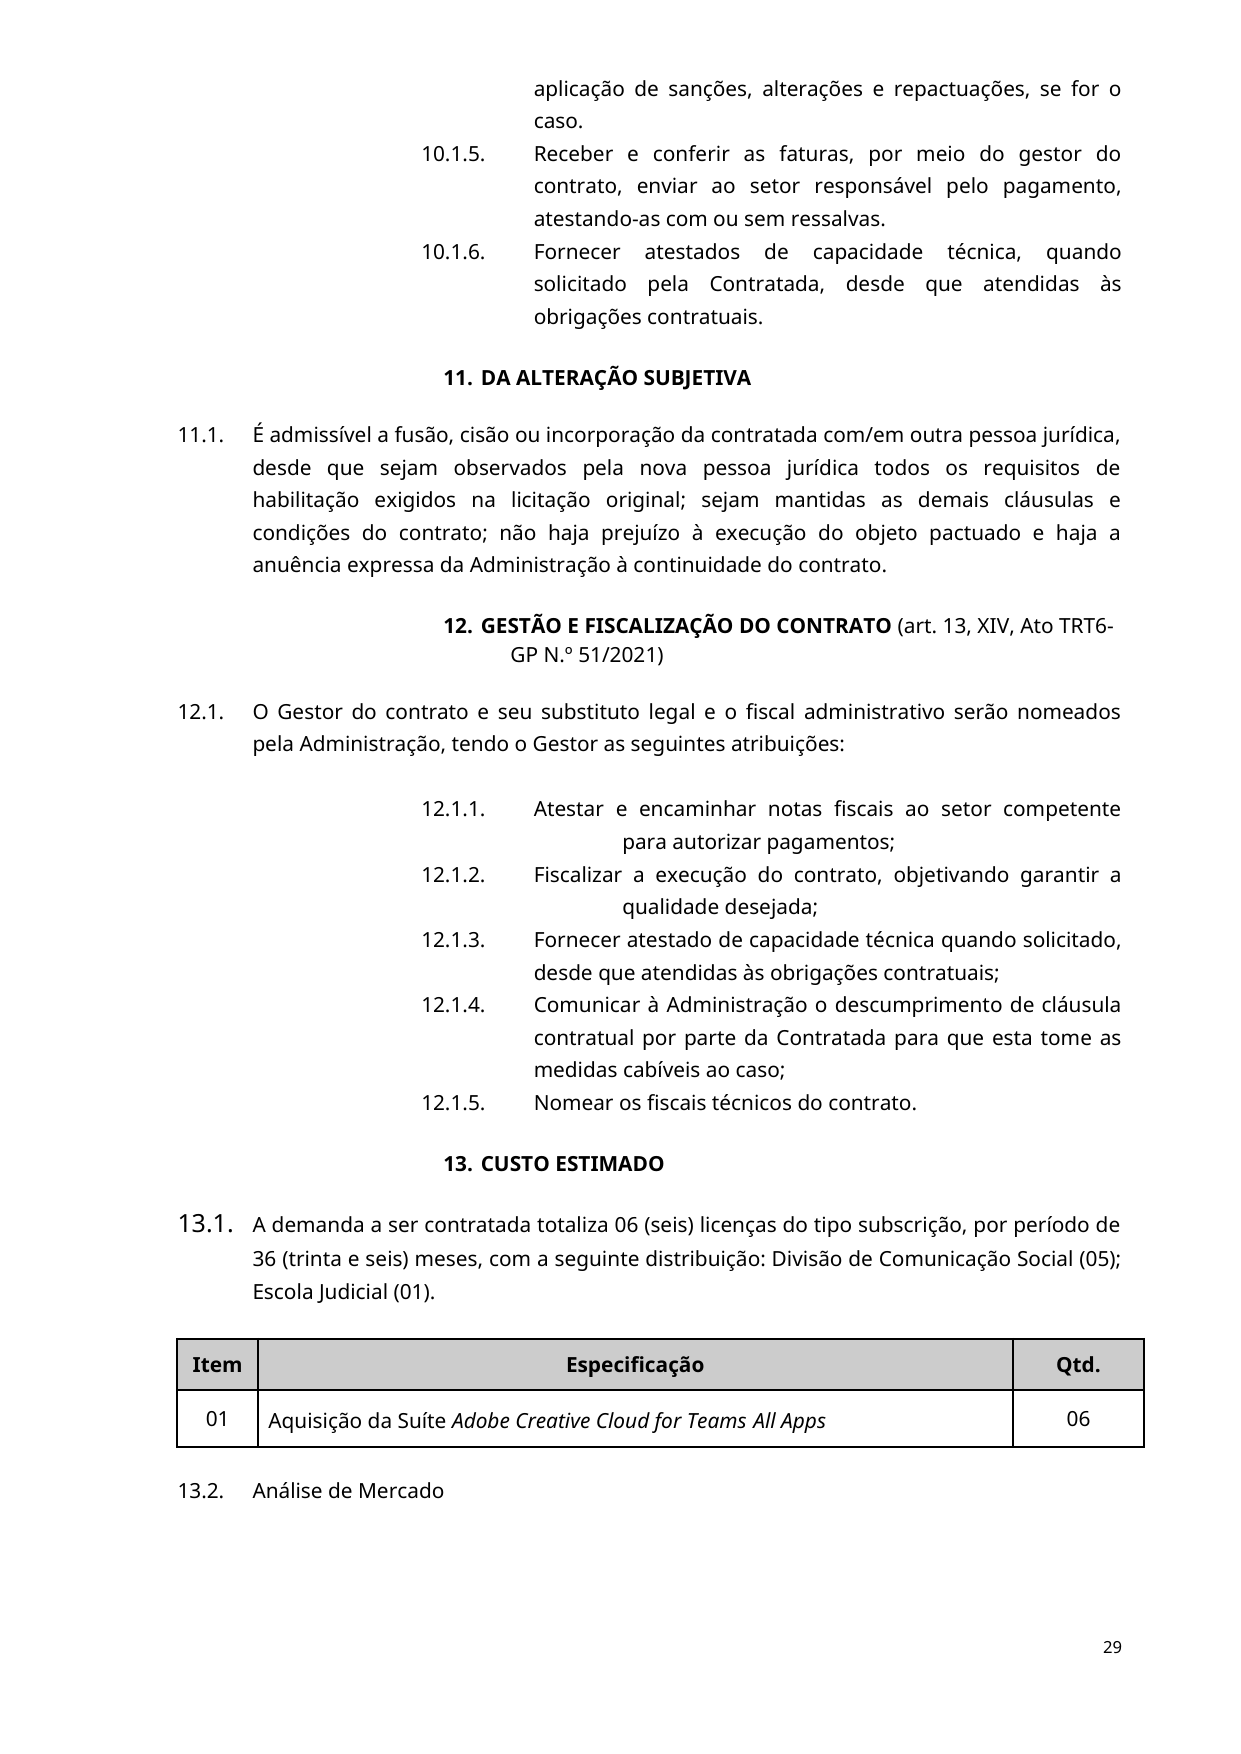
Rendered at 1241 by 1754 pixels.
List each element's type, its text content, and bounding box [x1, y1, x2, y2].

list É admissível a fusão, cisão ou incorporação da contratada com/em outra pessoa jurídica, desde que sejam observados pela nova pessoa jurídica todos os requisitos de habilitação exigidos na licitação original; sejam mantidas as demais cláusulas e condições do contrato; não haja prejuízo à execução do objeto pactuado e haja a anuência expressa da Administração à continuidade do contrato. [177, 420, 1122, 579]
table_cell Aquisição da Suíte Adobe Creative Cloud for Teams All Apps [259, 1391, 1012, 1446]
list Atestar e encaminhar notas fiscais ao setor competente para autorizar pagamentos; [421, 794, 1122, 856]
list Fornecer atestado de capacidade técnica quando solicitado, desde que atendidas às obrigações contratuais; [421, 925, 1122, 986]
list Fornecer atestados de capacidade técnica, quando solicitado pela Contratada, desde que atendidas às obrigações contratuais. [421, 237, 1122, 331]
table_cell 06 [1014, 1391, 1143, 1446]
list DA ALTERAÇÃO SUBJETIVA [443, 363, 1122, 392]
list GESTÃO E FISCALIZAÇÃO DO CONTRATO (art. 13, XIV, Ato TRT6-GP N.º 51/2021) [443, 611, 1122, 668]
table_header Item [178, 1340, 257, 1389]
list CUSTO ESTIMADO [443, 1149, 1122, 1177]
list Fiscalizar a execução do contrato, objetivando garantir a qualidade desejada; [421, 860, 1122, 921]
list O Gestor do contrato e seu substituto legal e o fiscal administrativo serão nomeados pela Administração, tendo o Gestor as seguintes atribuições: [177, 697, 1122, 758]
list Análise de Mercado [177, 1477, 1122, 1505]
table_header Especificação [259, 1340, 1012, 1389]
list Receber e conferir as faturas, por meio do gestor do contrato, enviar ao setor responsável pelo pagamento, atestando-as com ou sem ressalvas. [421, 139, 1122, 233]
list A demanda a ser contratada totaliza 06 (seis) licenças do tipo subscrição, por período de 36 (trinta e seis) meses, com a seguinte distribuição: Divisão de Comunicação Social (05); Escola Judicial (01). [177, 1206, 1122, 1305]
table_cell 01 [178, 1391, 257, 1446]
table_header Qtd. [1014, 1340, 1143, 1389]
list Comunicar à Administração o descumprimento de cláusula contratual por parte da Contratada para que esta tome as medidas cabíveis ao caso; [421, 990, 1122, 1084]
list aplicação de sanções, alterações e repactuações, se for o caso. [421, 74, 1122, 135]
list Nomear os fiscais técnicos do contrato. [421, 1088, 1122, 1116]
